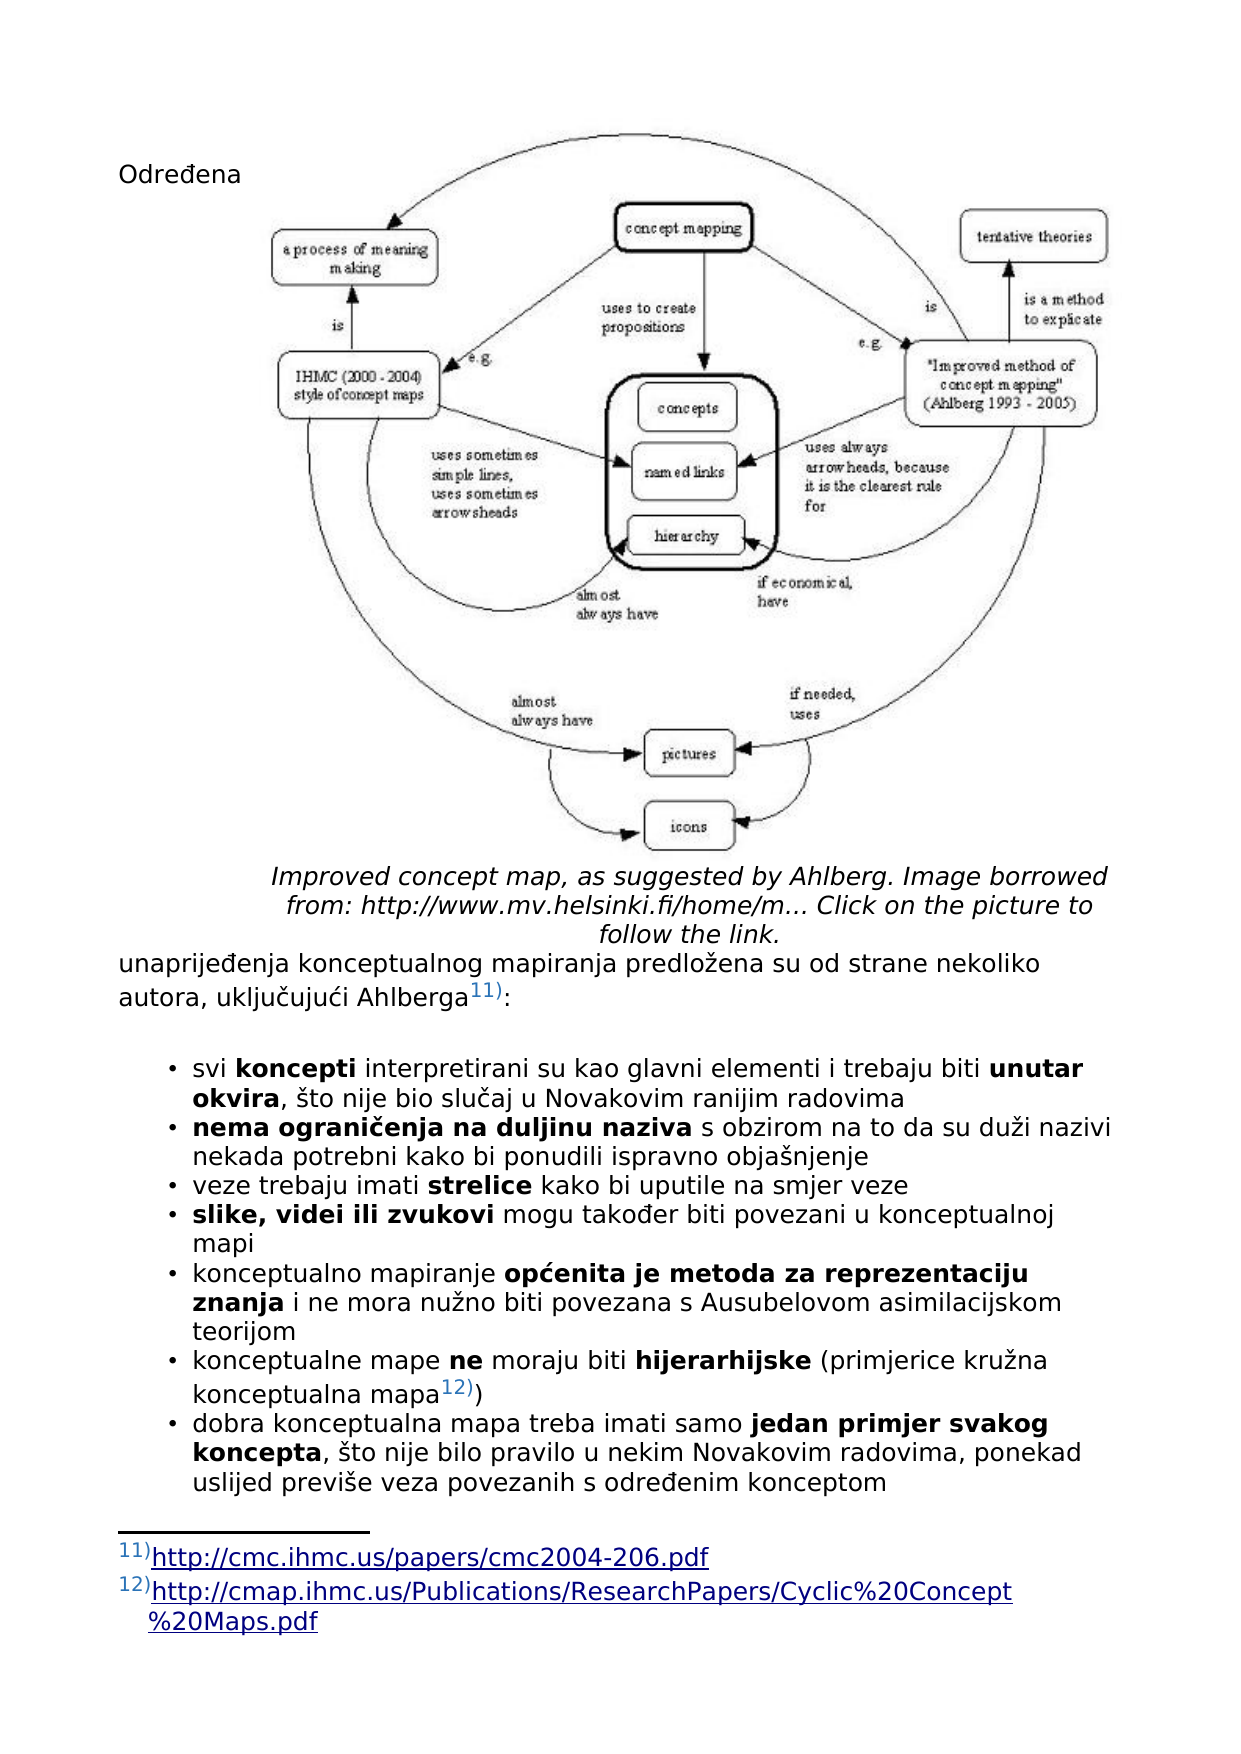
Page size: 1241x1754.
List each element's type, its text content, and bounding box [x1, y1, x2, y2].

list konceptualne mape ne moraju biti hijerarhijske (primjerice kružna konceptualna mapa) [177, 1346, 1122, 1409]
picture [259, 118, 1123, 862]
list svi koncepti interpretirani su kao glavni elementi i trebaju biti unutar okvira, što nije bio slučaj u Novakovim ranijim radovima [177, 1054, 1122, 1113]
list http://cmap.ihmc.us/Publications/ResearchPapers/Cyclic%20Concept%20Maps.pdf [118, 1573, 1122, 1636]
list konceptualno mapiranje općenita je metoda za reprezentaciju znanja i ne mora nužno biti povezana s Ausubelovom asimilacijskom teorijom [177, 1259, 1122, 1346]
list nema ograničenja na duljinu naziva s obzirom na to da su duži nazivi nekada potrebni kako bi ponudili ispravno objašnjenje [177, 1113, 1122, 1171]
text http://cmc.ihmc.us/papers/cmc2004-206.pdf [118, 1538, 1122, 1573]
list dobra konceptualna mapa treba imati samo jedan primjer svakog koncepta, što nije bilo pravilo u nekim Novakovim radovima, ponekad uslijed previše veza povezanih s određenim konceptom [177, 1409, 1122, 1497]
text Improved concept map, as suggested by Ahlberg. Image borrowed from: http://www.mv.helsinki.fi/home/m... Click on the picture to follow the link. [259, 862, 1122, 949]
text Određena unaprijeđenja konceptualnog mapiranja predložena su od strane nekoliko autora, uključujući Ahlberga: [118, 160, 1122, 1013]
list slike, videi ili zvukovi mogu također biti povezani u konceptualnoj mapi [177, 1200, 1122, 1259]
list veze trebaju imati strelice kako bi uputile na smjer veze [177, 1171, 1122, 1200]
